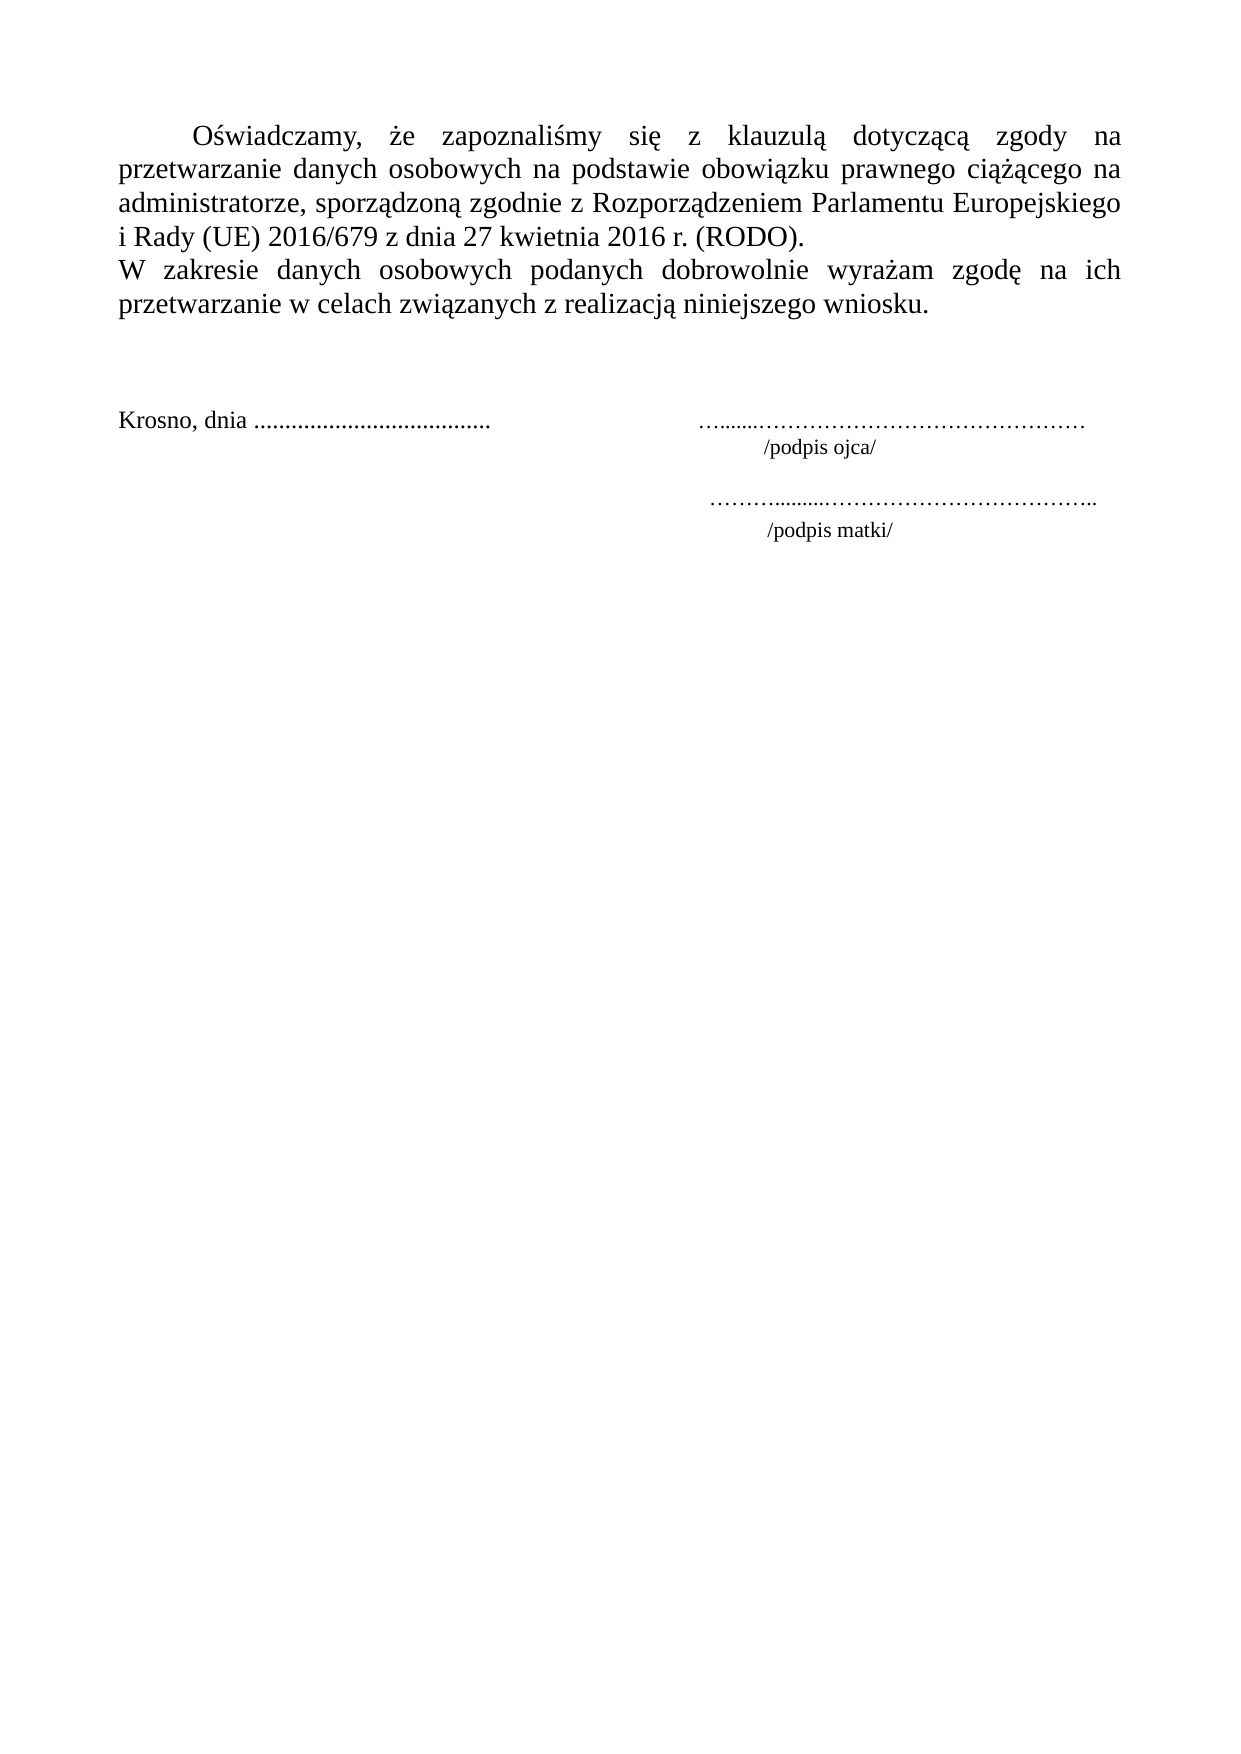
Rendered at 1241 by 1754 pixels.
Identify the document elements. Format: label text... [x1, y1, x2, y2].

text /podpis matki/ [118, 510, 1121, 543]
text /podpis ojca/ [118, 434, 1121, 459]
text Krosno, dnia ...................................... ….......……………………………………… [118, 406, 1122, 434]
text ……….........……………………………….. [118, 485, 1121, 510]
text Oświadczamy, że zapoznaliśmy się z klauzulą dotyczącą zgody na przetwarzanie danych osobowych na podstawie obowiązku prawnego ciążącego na administratorze, sporządzoną zgodnie z Rozporządzeniem Parlamentu Europejskiego i Rady (UE) 2016/679 z dnia 27 kwietnia 2016 r. (RODO). [118, 118, 1122, 252]
text W zakresie danych osobowych podanych dobrowolnie wyrażam zgodę na ich przetwarzanie w celach związanych z realizacją niniejszego wniosku. [118, 252, 1122, 319]
